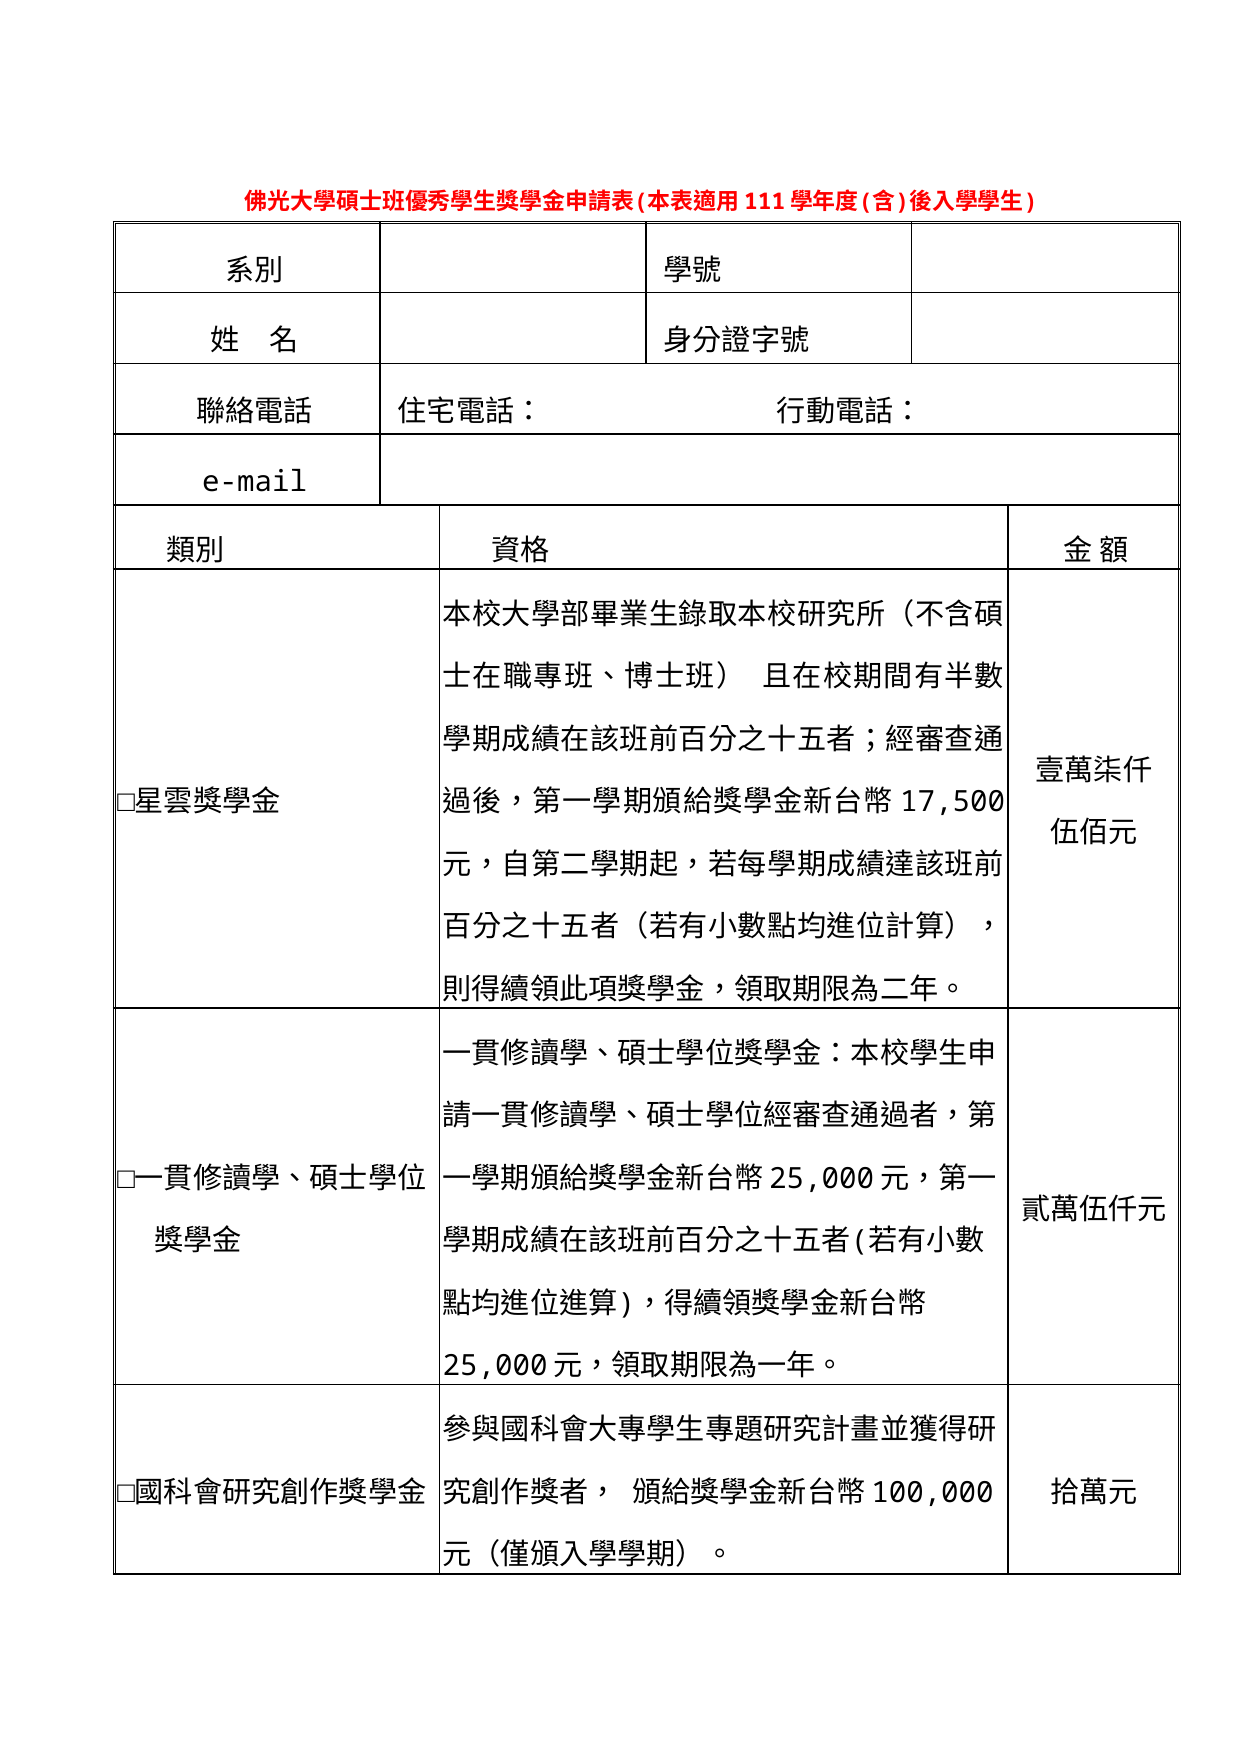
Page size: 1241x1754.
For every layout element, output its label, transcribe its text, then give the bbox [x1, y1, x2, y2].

table_cell □國科會研究創作獎學金 [116, 1385, 439, 1573]
table_cell 住宅電話： 行動電話： [381, 364, 1178, 433]
table_cell 本校大學部畢業生錄取本校研究所（不含碩士在職專班、博士班） 且在校期間有半數學期成績在該班前百分之十五者；經審查通過後，第一學期頒給獎學金新台幣17,500元，自第二學期起，若每學期成績達該班前百分之十五者（若有小數點均進位計算），則得續領此項獎學金，領取期限為二年。 [440, 570, 1007, 1007]
table_cell 貳萬伍仟元 [1009, 1009, 1178, 1384]
table_header 系別 [116, 224, 379, 292]
table_cell 拾萬元 [1009, 1385, 1178, 1573]
table_cell 資格 [440, 506, 1007, 568]
table_cell 類別 [116, 506, 439, 568]
table_cell □星雲獎學金 [116, 570, 439, 1007]
table_cell [381, 293, 645, 362]
table_cell [381, 435, 1178, 504]
table_cell e-mail [116, 435, 379, 504]
table_cell 姓 名 [116, 293, 379, 362]
table_cell □一貫修讀學、碩士學位獎學金 [116, 1009, 439, 1384]
table_header [912, 224, 1178, 292]
table_cell 身分證字號 [647, 293, 911, 362]
table_cell 金 額 [1009, 506, 1178, 568]
table_header 學號 [647, 224, 911, 292]
table_cell 一貫修讀學、碩士學位獎學金：本校學生申請一貫修讀學、碩士學位經審查通過者，第一學期頒給獎學金新台幣25,000元，第一學期成績在該班前百分之十五者(若有小數點均進位進算)，得續領獎學金新台幣25,000元，領取期限為一年。 [440, 1009, 1007, 1384]
table_cell 壹萬柒仟 伍佰元 [1009, 570, 1178, 1007]
table_cell [912, 293, 1178, 362]
table_cell 參與國科會大專學生專題研究計畫並獲得研究創作獎者， 頒給獎學金新台幣100,000元（僅頒入學學期）。 [440, 1385, 1007, 1573]
table_header [381, 224, 645, 292]
table_cell 聯絡電話 [116, 364, 379, 433]
text 佛光大學碩士班優秀學生獎學金申請表(本表適用111學年度(含)後入學學生) [118, 158, 1122, 221]
